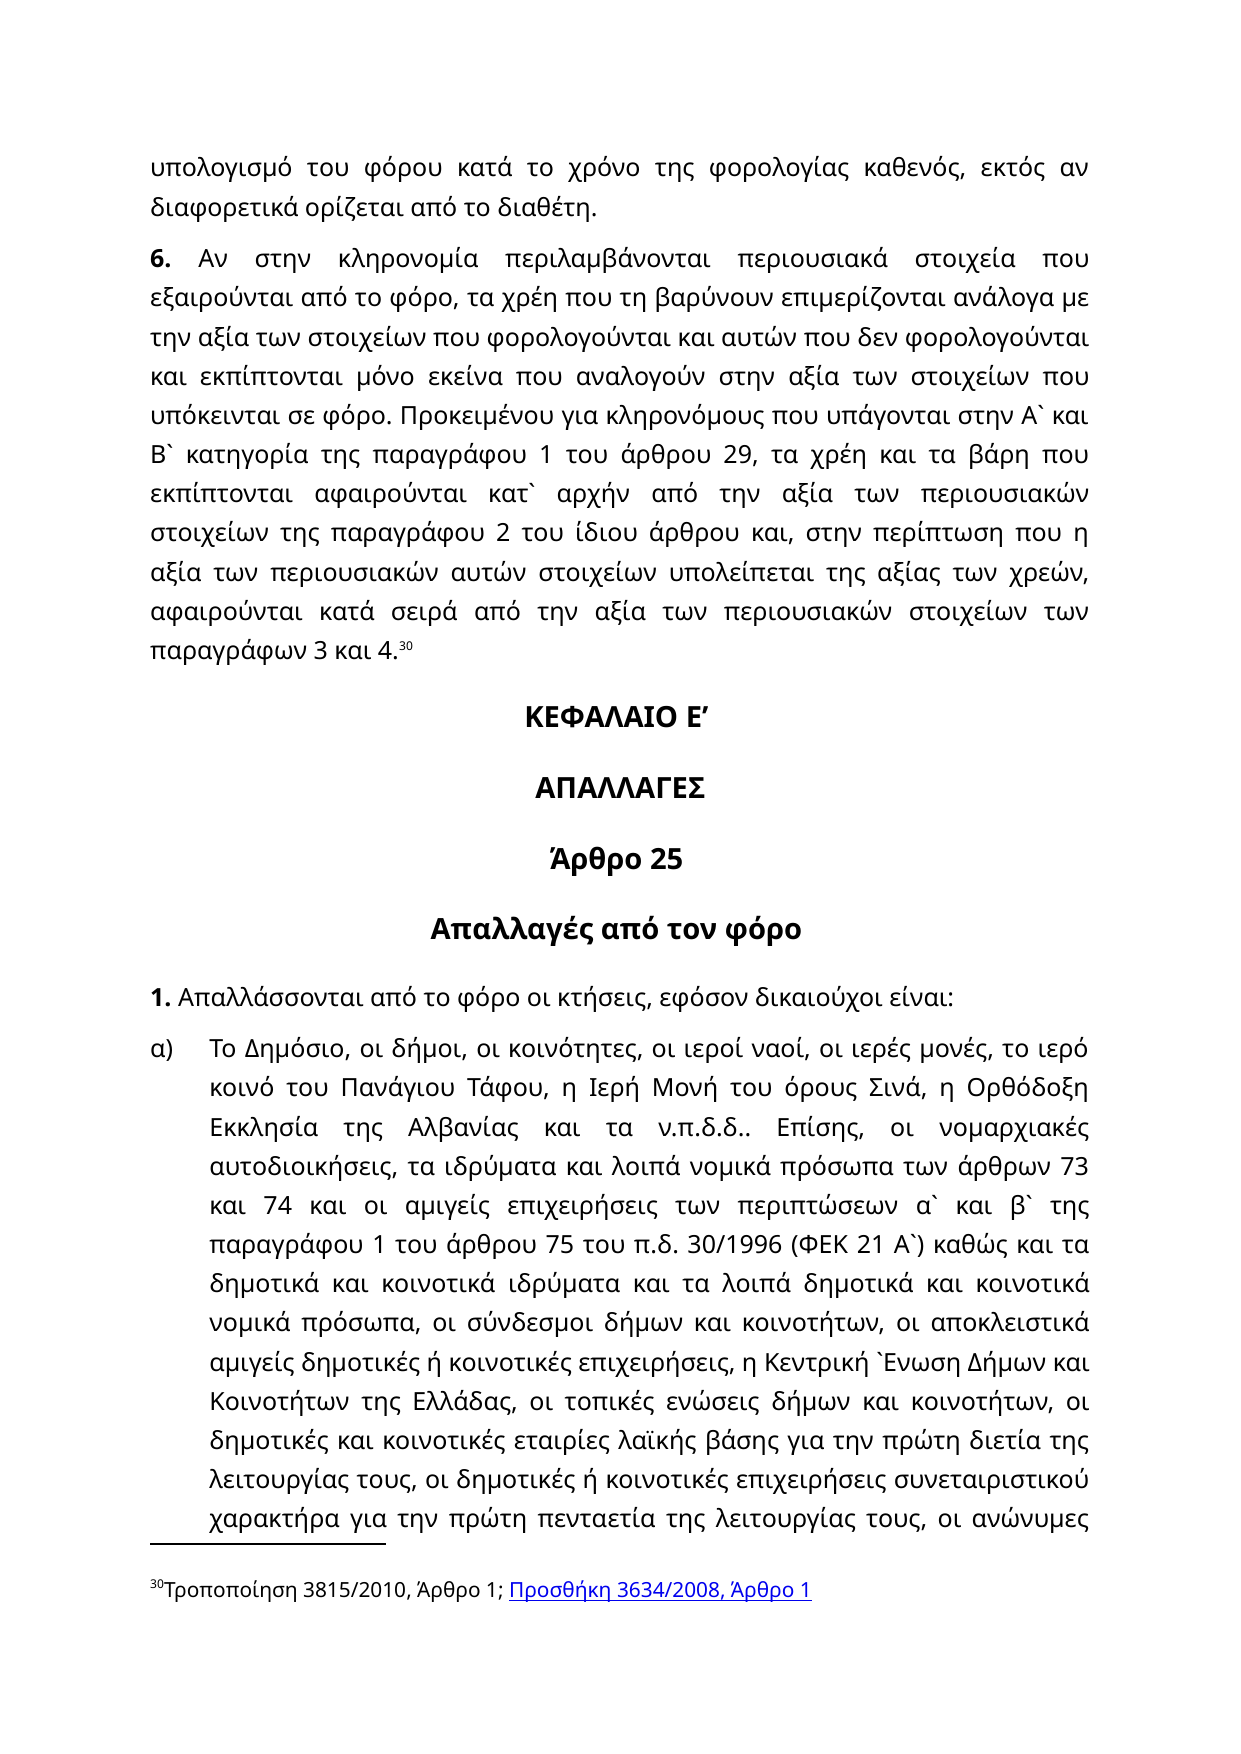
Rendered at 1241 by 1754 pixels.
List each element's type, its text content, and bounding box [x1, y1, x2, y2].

subtitle Άρθρο 25 [150, 838, 1090, 878]
text υπολογισμό του φόρου κατά το χρόνο της φορολογίας καθενός, εκτός αν διαφορετικά ορίζεται από το διαθέτη. [150, 150, 1090, 223]
text 1. Απαλλάσσονται από το φόρο οι κτήσεις, εφόσον δικαιούχοι είναι: [150, 979, 1090, 1013]
list α) Το Δημόσιο, οι δήμοι, οι κοινότητες, οι ιεροί ναοί, οι ιερές μονές, το ιερό κοινό του Πανάγιου Τάφου, η Ιερή Μονή του όρους Σινά, η Ορθόδοξη Εκκλησία της Αλβανίας και τα ν.π.δ.δ.. Επίσης, οι νομαρχιακές αυτοδιοικήσεις, τα ιδρύματα και λοιπά νομικά πρόσωπα των άρθρων 73 και 74 και οι αμιγείς επιχειρήσεις των περιπτώσεων α` και β` της παραγράφου 1 του άρθρου 75 του π.δ. 30/1996 (ΦΕΚ 21 Α`) καθώς και τα δημοτικά και κοινοτικά ιδρύματα και τα λοιπά δημοτικά και κοινοτικά νομικά πρόσωπα, οι σύνδεσμοι δήμων και κοινοτήτων, οι αποκλειστικά αμιγείς δημοτικές ή κοινοτικές επιχειρήσεις, η Κεντρική `Ενωση Δήμων και Κοινοτήτων της Ελλάδας, οι τοπικές ενώσεις δήμων και κοινοτήτων, οι δημοτικές και κοινοτικές εταιρίες λαϊκής βάσης για την πρώτη διετία της λειτουργίας τους, οι δημοτικές ή κοινοτικές επιχειρήσεις συνεταιριστικού χαρακτήρα για την πρώτη πενταετία της λειτουργίας τους, οι ανώνυμες [150, 1031, 1090, 1535]
subtitle ΚΕΦΑΛΑΙΟ Ε’ [150, 697, 1090, 736]
subtitle Απαλλαγές από τον φόρο [150, 908, 1090, 948]
subtitle ΑΠΑΛΛΑΓΕΣ [150, 767, 1090, 807]
text 6. Αν στην κληρονομία περιλαμβάνονται περιουσιακά στοιχεία που εξαιρούνται από το φόρο, τα χρέη που τη βαρύνουν επιμερίζονται ανάλογα με την αξία των στοιχείων που φορολογούνται και αυτών που δεν φορολογούνται και εκπίπτονται μόνο εκείνα που αναλογούν στην αξία των στοιχείων που υπόκεινται σε φόρο. Προκειμένου για κληρονόμους που υπάγονται στην Α` και Β` κατηγορία της παραγράφου 1 του άρθρου 29, τα χρέη και τα βάρη που εκπίπτονται αφαιρούνται κατ` αρχήν από την αξία των περιουσιακών στοιχείων της παραγράφου 2 του ίδιου άρθρου και, στην περίπτωση που η αξία των περιουσιακών αυτών στοιχείων υπολείπεται της αξίας των χρεών, αφαιρούνται κατά σειρά από την αξία των περιουσιακών στοιχείων των παραγράφων 3 και 4. [150, 241, 1090, 667]
text Τροποποίηση 3815/2010, Άρθρο 1; Προσθήκη 3634/2008, Άρθρο 1 [150, 1576, 1090, 1604]
